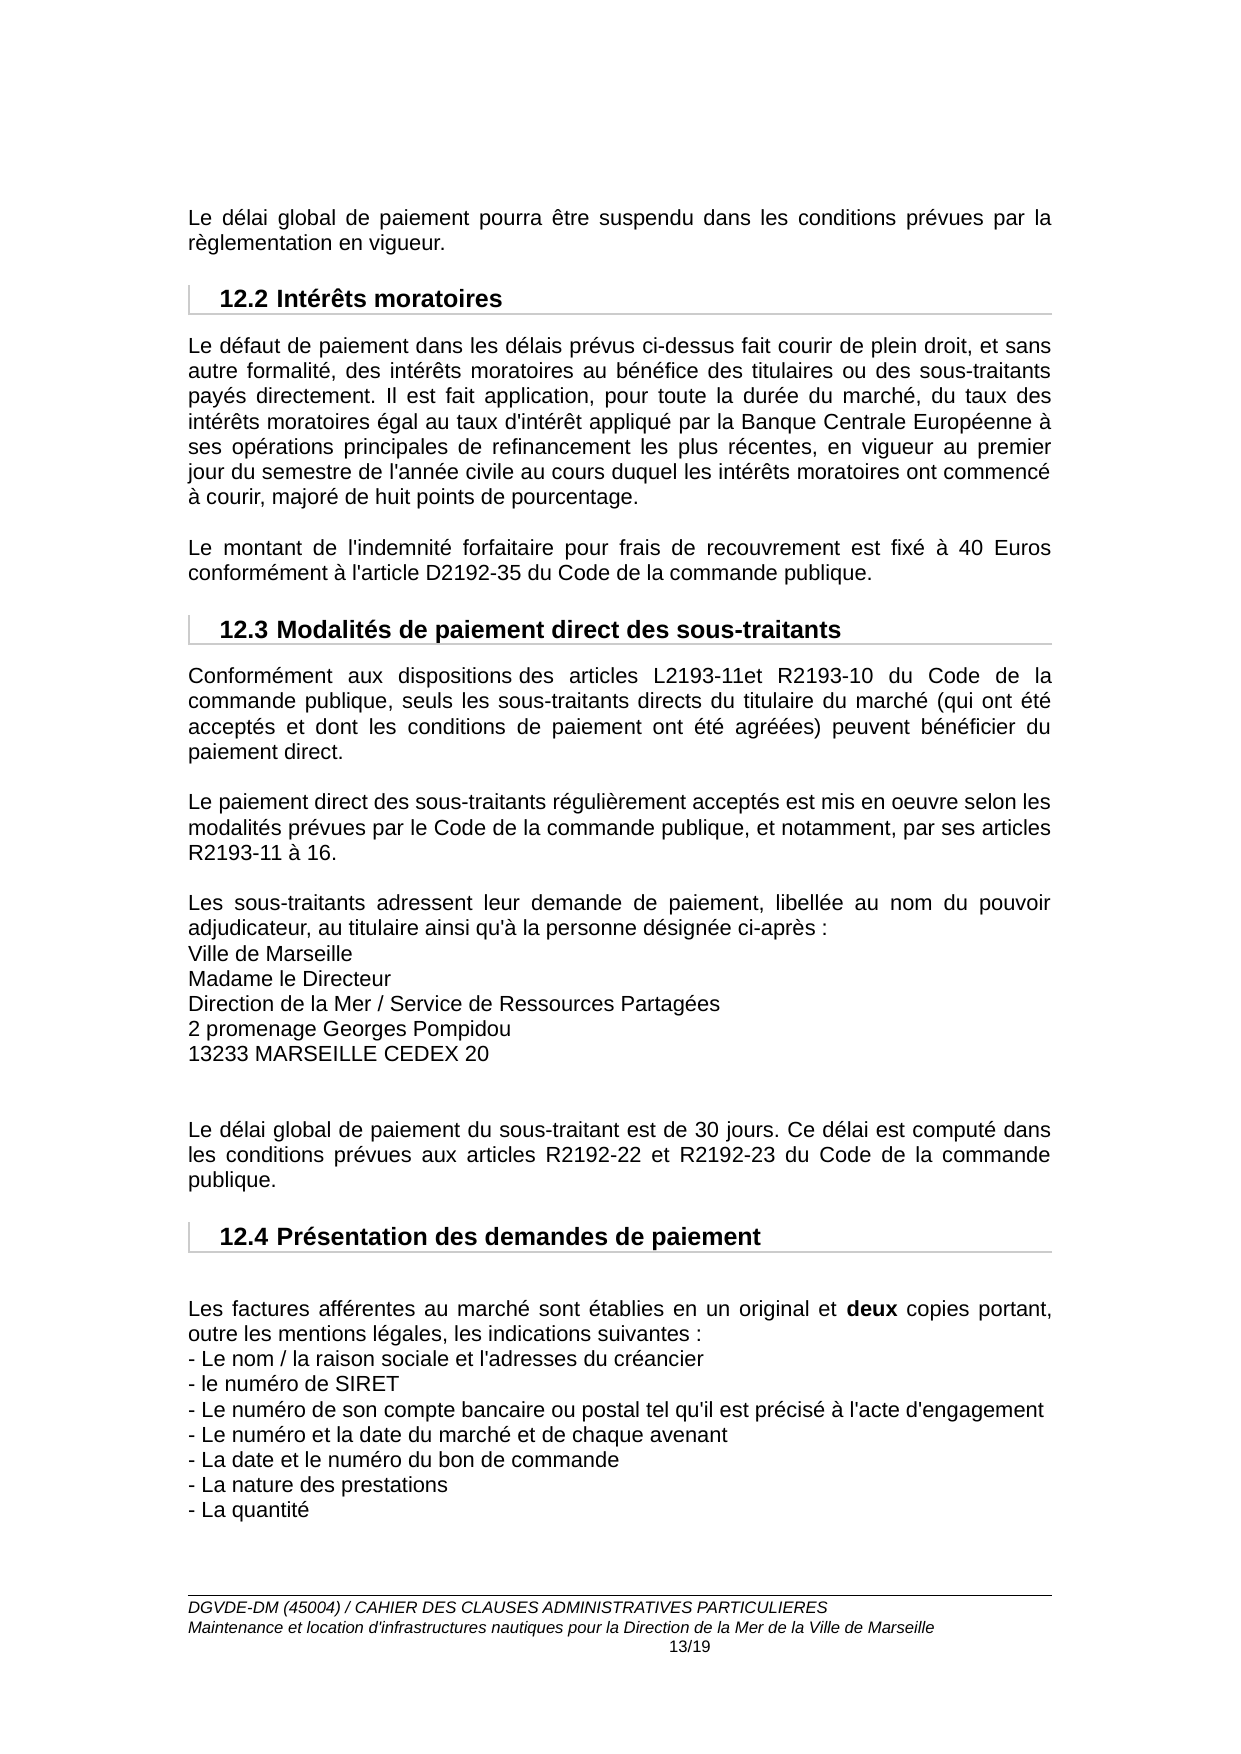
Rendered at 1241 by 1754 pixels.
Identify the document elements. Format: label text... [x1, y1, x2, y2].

text 2 promenage Georges Pompidou [188, 1016, 1052, 1041]
text Conformément aux dispositions des articles L2193-11et R2193-10 du Code de la commande publique, seuls les sous-traitants directs du titulaire du marché (qui ont été acceptés et dont les conditions de paiement ont été agréées) peuvent bénéficier du paiement direct. [188, 663, 1052, 764]
text - La date et le numéro du bon de commande [188, 1447, 1052, 1472]
text - Le numéro de son compte bancaire ou postal tel qu'il est précisé à l'acte d'engagement [188, 1397, 1052, 1422]
text - Le nom / la raison sociale et l'adresses du créancier [188, 1346, 1052, 1371]
subtitle Intérêts moratoires [188, 284, 1052, 313]
text - La nature des prestations [188, 1472, 1052, 1497]
text Les sous-traitants adressent leur demande de paiement, libellée au nom du pouvoir adjudicateur, au titulaire ainsi qu'à la personne désignée ci-après : [188, 890, 1052, 940]
text Le délai global de paiement pourra être suspendu dans les conditions prévues par la règlementation en vigueur. [188, 204, 1052, 255]
text Madame le Directeur [188, 966, 1052, 991]
text Le montant de l'indemnité forfaitaire pour frais de recouvrement est fixé à 40 Euros conformément à l'article D2192-35 du Code de la commande publique. [188, 535, 1052, 585]
text - le numéro de SIRET [188, 1371, 1052, 1397]
text 13233 MARSEILLE CEDEX 20 [188, 1041, 1052, 1066]
text Le délai global de paiement du sous-traitant est de 30 jours. Ce délai est computé dans les conditions prévues aux articles R2192-22 et R2192-23 du Code de la commande publique. [188, 1117, 1052, 1192]
subtitle Modalités de paiement direct des sous-traitants [188, 614, 1052, 643]
text - Le numéro et la date du marché et de chaque avenant [188, 1422, 1052, 1447]
text Le défaut de paiement dans les délais prévus ci-dessus fait courir de plein droit, et sans autre formalité, des intérêts moratoires au bénéfice des titulaires ou des sous-traitants payés directement. Il est fait application, pour toute la durée du marché, du taux des intérêts moratoires égal au taux d'intérêt appliqué par la Banque Centrale Européenne à ses opérations principales de refinancement les plus récentes, en vigueur au premier jour du semestre de l'année civile au cours duquel les intérêts moratoires ont commencé à courir, majoré de huit points de pourcentage. [188, 333, 1052, 509]
text - La quantité [188, 1497, 1052, 1523]
text Les factures afférentes au marché sont établies en un original et deux copies portant, outre les mentions légales, les indications suivantes : [188, 1296, 1052, 1346]
subtitle Présentation des demandes de paiement [190, 1222, 1052, 1251]
text Direction de la Mer / Service de Ressources Partagées [188, 991, 1052, 1016]
text Ville de Marseille [188, 940, 1052, 966]
text Le paiement direct des sous-traitants régulièrement acceptés est mis en oeuvre selon les modalités prévues par le Code de la commande publique, et notamment, par ses articles R2193-11 à 16. [188, 789, 1052, 865]
